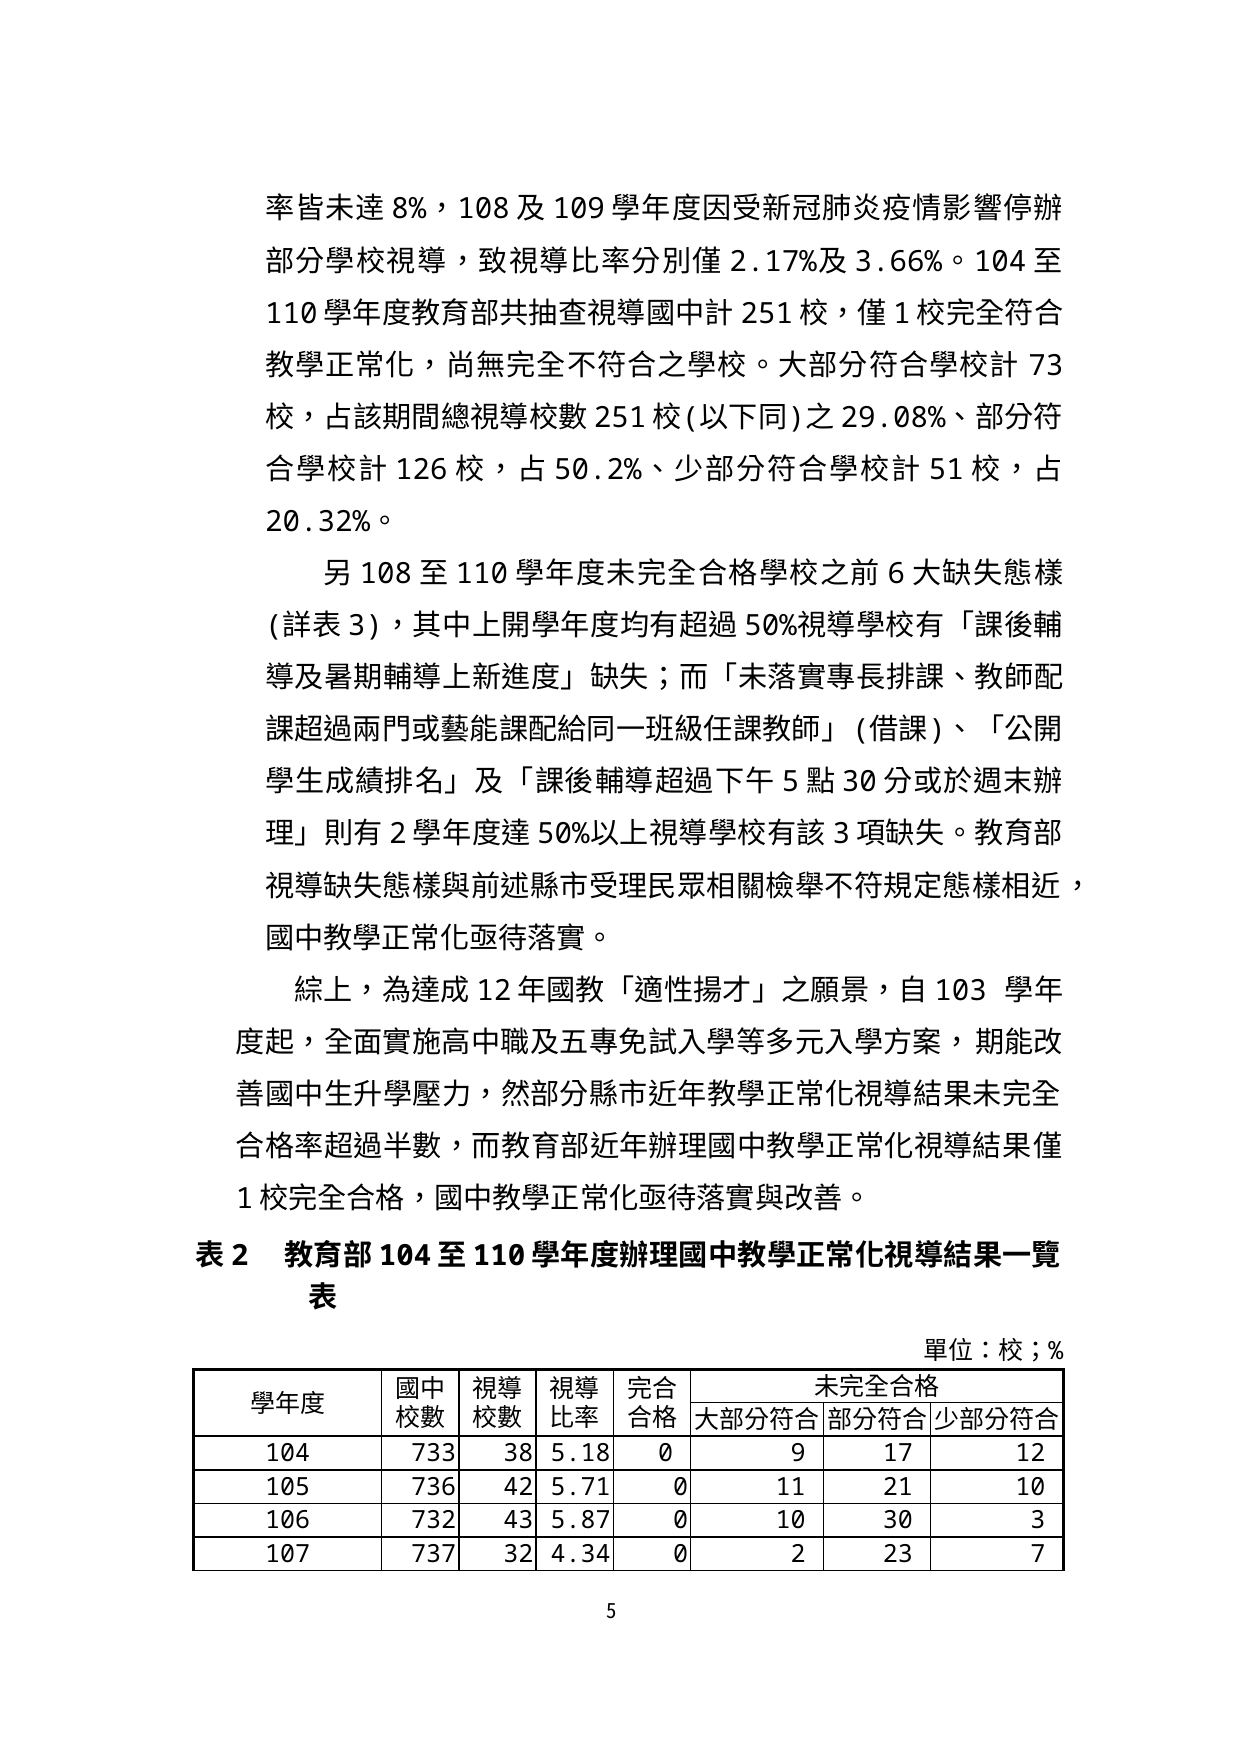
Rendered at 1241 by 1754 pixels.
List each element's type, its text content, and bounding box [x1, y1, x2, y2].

table_cell 10 [691, 1504, 823, 1536]
table_header 視導 校數 [460, 1371, 535, 1435]
table_cell 0 [614, 1471, 690, 1502]
table_cell 0 [614, 1437, 690, 1469]
table_cell 733 [382, 1437, 458, 1469]
table_header 學年度 [195, 1371, 381, 1435]
table_cell 38 [460, 1437, 535, 1469]
table_cell 3 [931, 1504, 1062, 1536]
table_cell 43 [460, 1504, 535, 1536]
text 綜上，為達成12年國教「適性揚才」之願景，自103 學年度起，全面實施高中職及五專免試入學等多元入學方案，期能改善國中生升學壓力，然部分縣市近年教學正常化視導結果未完全合格率超過半數，而教育部近年辦理國中教學正常化視導結果僅1校完全合格，國中教學正常化亟待落實與改善。 [236, 958, 1063, 1219]
text 另108至110學年度未完全合格學校之前6大缺失態樣(詳表3)，其中上開學年度均有超過50%視導學校有「課後輔導及暑期輔導上新進度」缺失；而「未落實專長排課、教師配課超過兩門或藝能課配給同一班級任課教師」(借課)、「公開學生成績排名」及「課後輔導超過下午5點30分或於週末辦理」則有2學年度達50%以上視導學校有該3項缺失。教育部視導缺失態樣與前述縣市受理民眾相關檢舉不符規定態樣相近，國中教學正常化亟待落實。 [265, 542, 1063, 958]
table_cell 21 [824, 1471, 930, 1502]
table_cell 30 [824, 1504, 930, 1536]
table_header 未完全合格 [691, 1371, 1062, 1402]
text 表2 教育部104至110學年度辦理國中教學正常化視導結果一覽表 [177, 1231, 1063, 1316]
table_cell 少部分符合 [931, 1403, 1062, 1435]
table_cell 5.71 [537, 1471, 613, 1502]
table_cell 104 [195, 1437, 381, 1469]
table_cell 5.18 [537, 1437, 613, 1469]
table_cell 107 [195, 1538, 381, 1569]
table_cell 9 [691, 1437, 823, 1469]
table_cell 106 [195, 1504, 381, 1536]
table_cell 4.34 [537, 1538, 613, 1569]
table_header 國中 校數 [382, 1371, 458, 1435]
table_cell 42 [460, 1471, 535, 1502]
table_cell 大部分符合 [691, 1403, 823, 1435]
table_cell 7 [931, 1538, 1062, 1569]
table_cell 32 [460, 1538, 535, 1569]
table_cell 10 [931, 1471, 1062, 1502]
text 率皆未逹8%，108及109學年度因受新冠肺炎疫情影響停辦部分學校視導，致視導比率分別僅2.17%及3.66%。104至110學年度教育部共抽查視導國中計251校，僅1校完全符合教學正常化，尚無完全不符合之學校。大部分符合學校計73校，占該期間總視導校數251校(以下同)之29.08%、部分符合學校計126校，占50.2%、少部分符合學校計51校，占20.32%。 [265, 177, 1063, 542]
table_cell 2 [691, 1538, 823, 1569]
table_cell 11 [691, 1471, 823, 1502]
table_cell 736 [382, 1471, 458, 1502]
table_cell 部分符合 [824, 1403, 930, 1435]
table_cell 5.87 [537, 1504, 613, 1536]
table_cell 0 [614, 1504, 690, 1536]
table_cell 17 [824, 1437, 930, 1469]
table_cell 23 [824, 1538, 930, 1569]
table_cell 0 [614, 1538, 690, 1569]
table_cell 12 [931, 1437, 1062, 1469]
table_cell 737 [382, 1538, 458, 1569]
text 單位：校；% [177, 1328, 1063, 1368]
table_header 視導 比率 [537, 1371, 613, 1435]
table_header 完合 合格 [614, 1371, 690, 1435]
table_cell 732 [382, 1504, 458, 1536]
table_cell 105 [195, 1471, 381, 1502]
